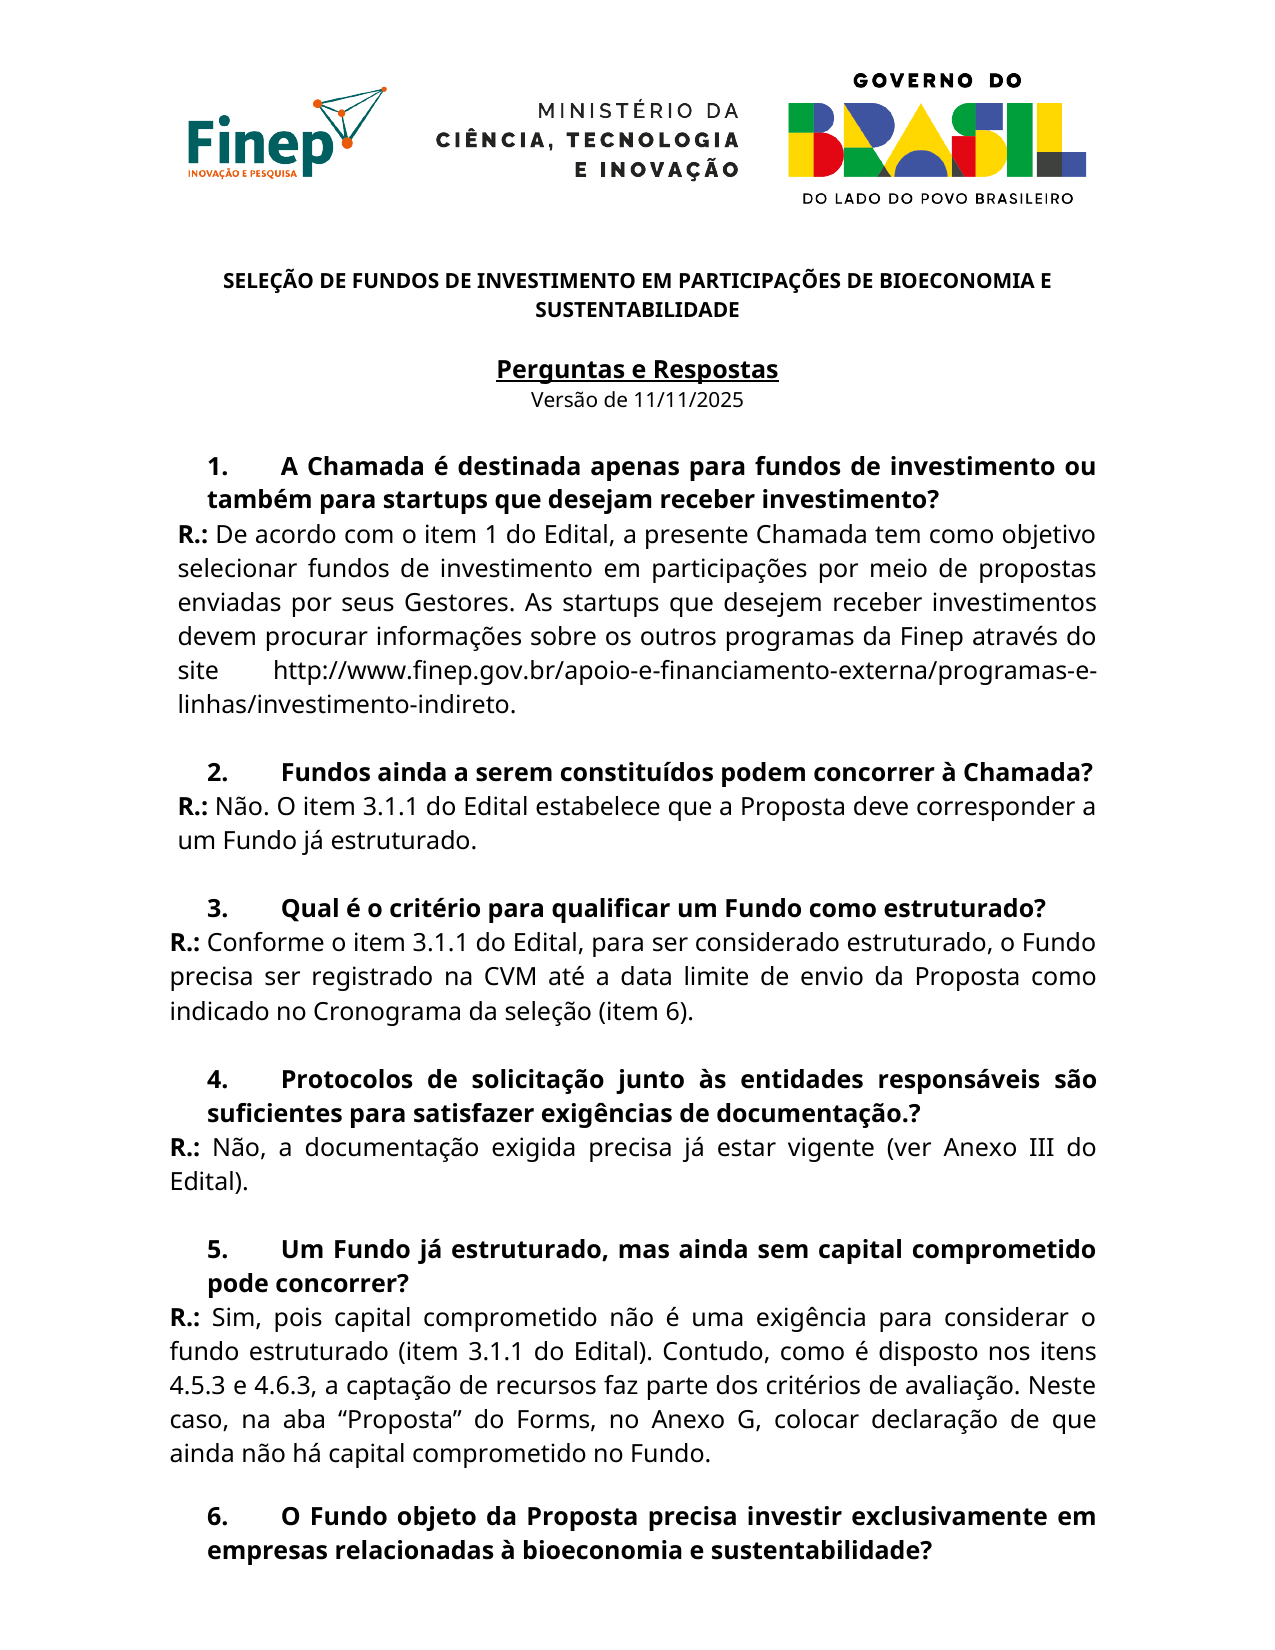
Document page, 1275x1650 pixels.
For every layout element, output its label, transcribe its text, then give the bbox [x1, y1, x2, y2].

list Protocolos de solicitação junto às entidades responsáveis são suficientes para satisfazer exigências de documentação.? [207, 1061, 1098, 1129]
text SELEÇÃO DE FUNDOS DE INVESTIMENTO EM PARTICIPAÇÕES DE BIOECONOMIA E SUSTENTABILIDADE [177, 266, 1098, 323]
text R.: Sim, pois capital comprometido não é uma exigência para considerar o fundo estruturado (item 3.1.1 do Edital). Contudo, como é disposto nos itens 4.5.3 e 4.6.3, a captação de recursos faz parte dos critérios de avaliação. Neste caso, na aba “Proposta” do Forms, no Anexo G, colocar declaração de que ainda não há capital comprometido no Fundo. [169, 1300, 1098, 1470]
list Um Fundo já estruturado, mas ainda sem capital comprometido pode concorrer? [207, 1232, 1098, 1300]
text R.: Não, a documentação exigida precisa já estar vigente (ver Anexo III do Edital). [169, 1129, 1098, 1197]
list A Chamada é destinada apenas para fundos de investimento ou também para startups que desejam receber investimento? [207, 448, 1098, 516]
text R.: De acordo com o item 1 do Edital, a presente Chamada tem como objetivo selecionar fundos de investimento em participações por meio de propostas enviadas por seus Gestores. As startups que desejem receber investimentos devem procurar informações sobre os outros programas da Finep através do site http://www.finep.gov.br/apoio-e-financiamento-externa/programas-e-linhas/investimento-indireto. [177, 516, 1098, 721]
text Versão de 11/11/2025 [177, 386, 1098, 414]
list Fundos ainda a serem constituídos podem concorrer à Chamada? [207, 755, 1098, 789]
list O Fundo objeto da Proposta precisa investir exclusivamente em empresas relacionadas à bioeconomia e sustentabilidade? [207, 1499, 1098, 1567]
list Qual é o critério para qualificar um Fundo como estruturado? [207, 891, 1098, 925]
text Perguntas e Respostas [177, 352, 1098, 386]
text R.: Não. O item 3.1.1 do Edital estabelece que a Proposta deve corresponder a um Fundo já estruturado. [177, 789, 1098, 857]
text R.: Conforme o item 3.1.1 do Edital, para ser considerado estruturado, o Fundo precisa ser registrado na CVM até a data limite de envio da Proposta como indicado no Cronograma da seleção (item 6). [169, 925, 1098, 1027]
